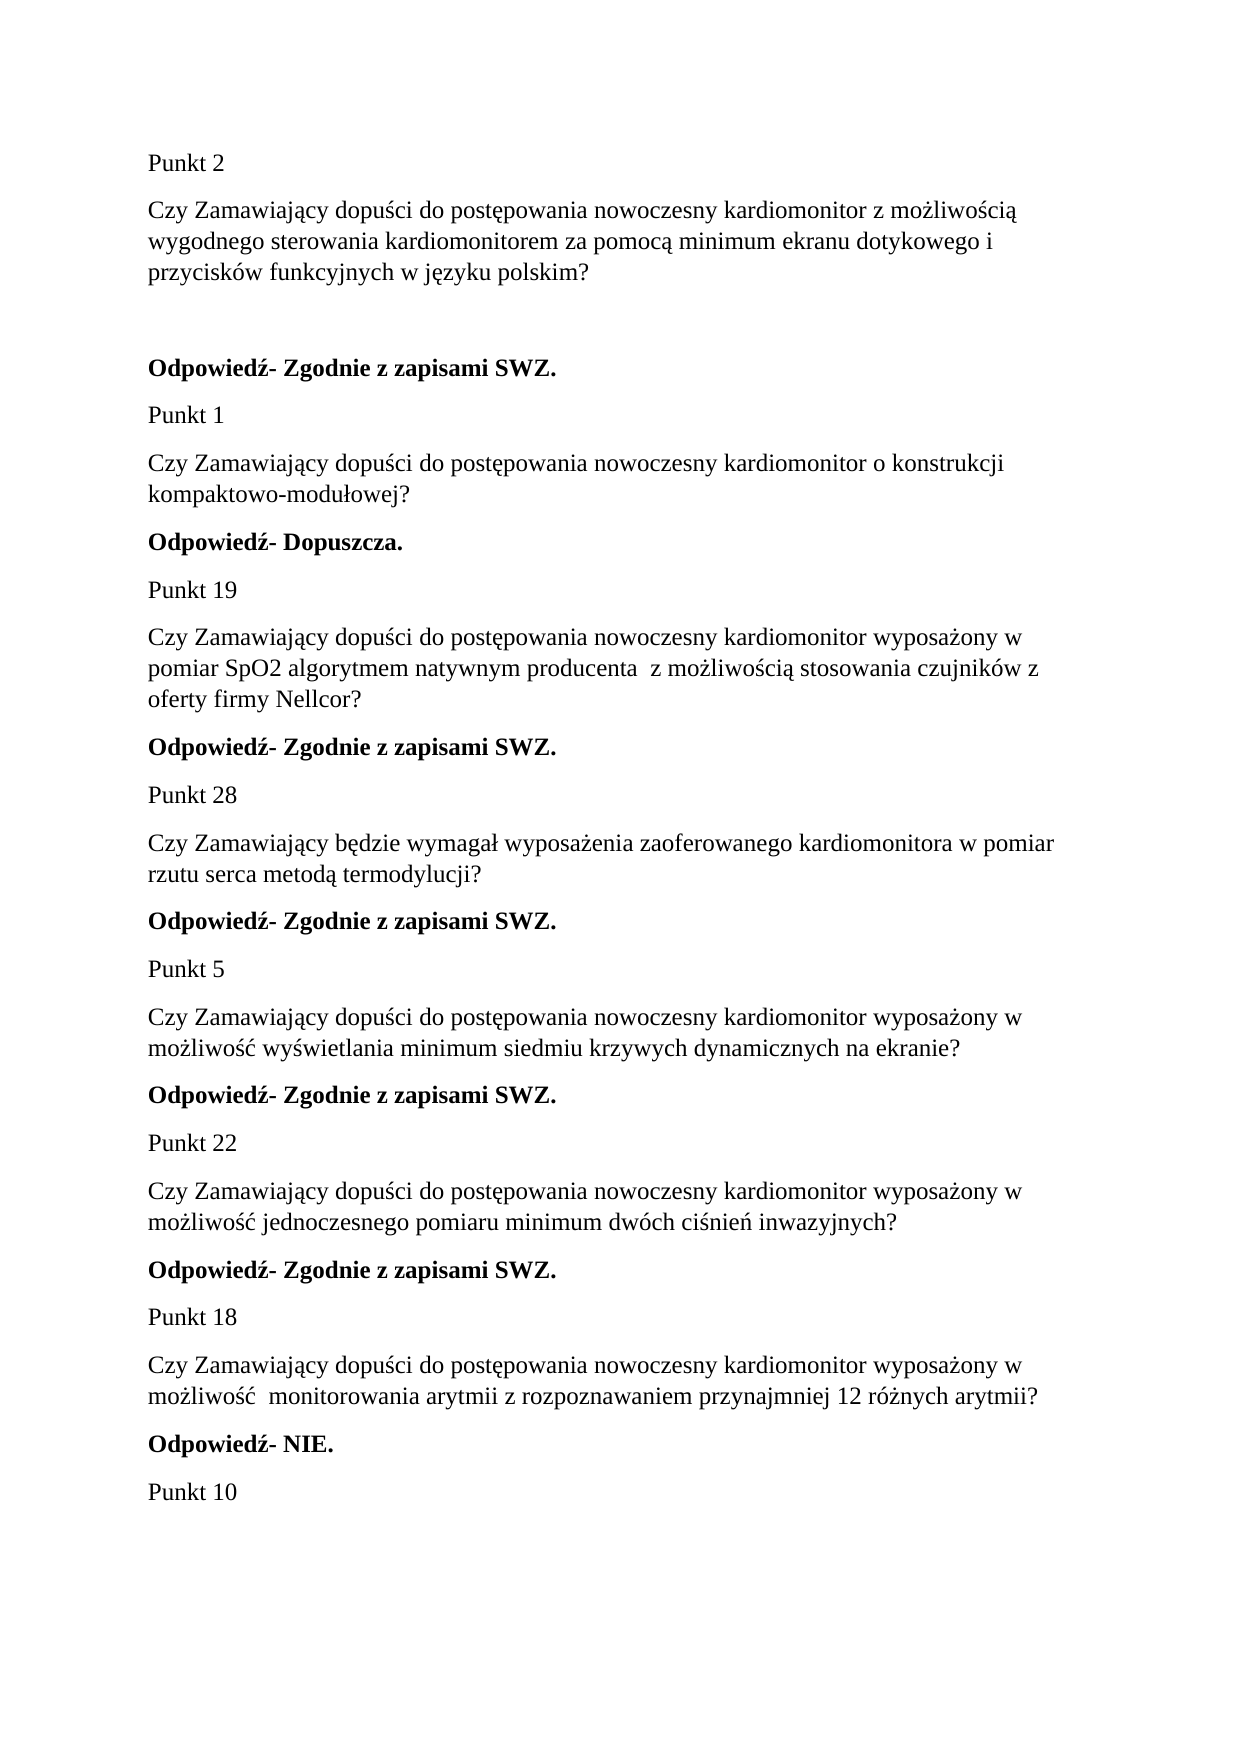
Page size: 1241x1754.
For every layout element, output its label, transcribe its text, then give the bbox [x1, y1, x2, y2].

text Punkt 10 [148, 1477, 1093, 1505]
text Odpowiedź- Zgodnie z zapisami SWZ. [148, 1255, 1093, 1283]
text Punkt 1 [148, 401, 1093, 429]
text Punkt 28 [148, 780, 1093, 809]
text Czy Zamawiający dopuści do postępowania nowoczesny kardiomonitor z możliwością wygodnego sterowania kardiomonitorem za pomocą minimum ekranu dotykowego i przycisków funkcyjnych w języku polskim? [148, 195, 1093, 286]
text Odpowiedź- Zgodnie z zapisami SWZ. [148, 732, 1093, 761]
text Czy Zamawiający będzie wymagał wyposażenia zaoferowanego kardiomonitora w pomiar rzutu serca metodą termodylucji? [148, 828, 1093, 887]
text Punkt 5 [148, 954, 1093, 983]
text Punkt 22 [148, 1128, 1093, 1157]
text Odpowiedź- Zgodnie z zapisami SWZ. [148, 353, 1093, 382]
text Odpowiedź- NIE. [148, 1429, 1093, 1458]
text Punkt 2 [148, 148, 1093, 176]
text Czy Zamawiający dopuści do postępowania nowoczesny kardiomonitor o konstrukcji kompaktowo-modułowej? [148, 448, 1093, 508]
text Punkt 18 [148, 1302, 1093, 1331]
text Punkt 19 [148, 575, 1093, 603]
text Odpowiedź- Dopuszcza. [148, 527, 1093, 556]
text Odpowiedź- Zgodnie z zapisami SWZ. [148, 1081, 1093, 1109]
text Czy Zamawiający dopuści do postępowania nowoczesny kardiomonitor wyposażony w pomiar SpO2 algorytmem natywnym producenta z możliwością stosowania czujników z oferty firmy Nellcor? [148, 622, 1093, 713]
text Czy Zamawiający dopuści do postępowania nowoczesny kardiomonitor wyposażony w możliwość monitorowania arytmii z rozpoznawaniem przynajmniej 12 różnych arytmii? [148, 1350, 1093, 1410]
text Czy Zamawiający dopuści do postępowania nowoczesny kardiomonitor wyposażony w możliwość wyświetlania minimum siedmiu krzywych dynamicznych na ekranie? [148, 1002, 1093, 1062]
text Czy Zamawiający dopuści do postępowania nowoczesny kardiomonitor wyposażony w możliwość jednoczesnego pomiaru minimum dwóch ciśnień inwazyjnych? [148, 1176, 1093, 1236]
text Odpowiedź- Zgodnie z zapisami SWZ. [148, 906, 1093, 935]
